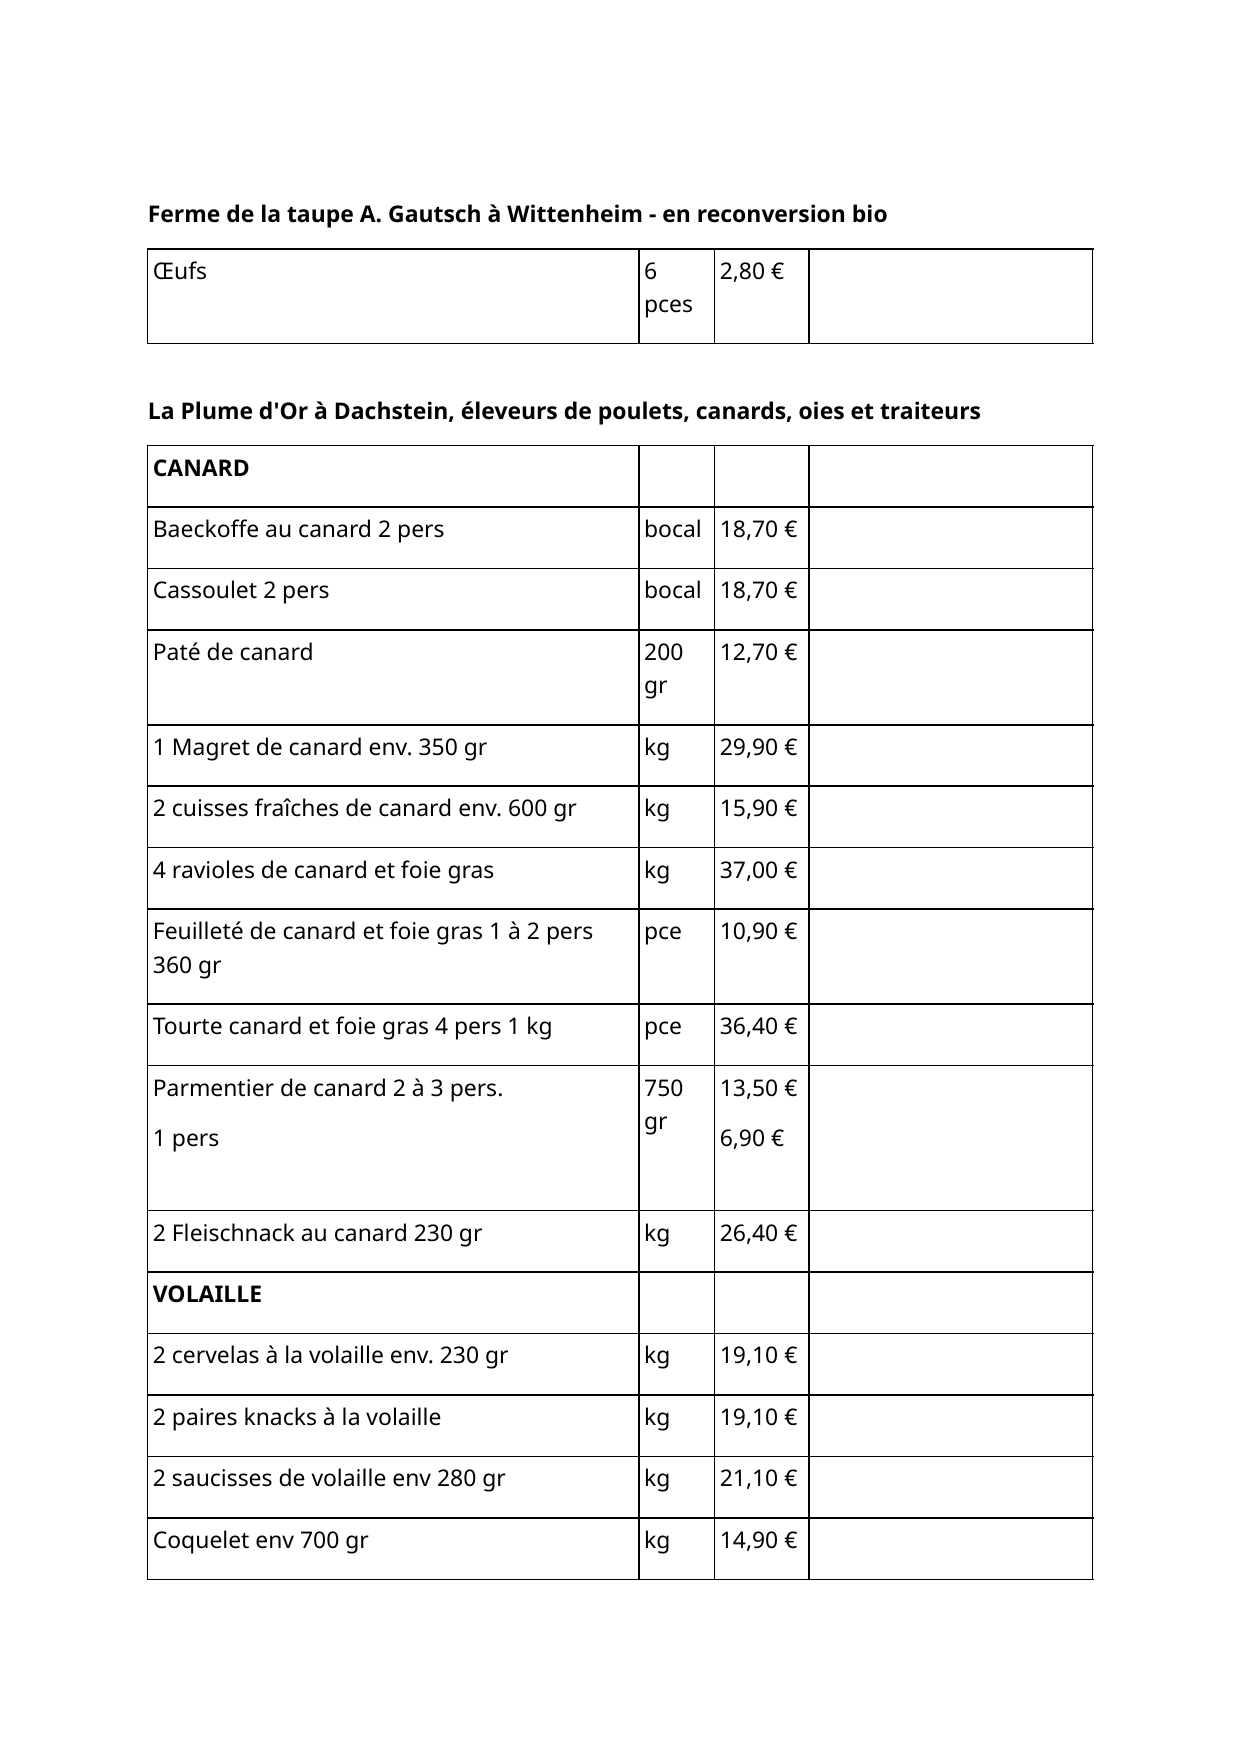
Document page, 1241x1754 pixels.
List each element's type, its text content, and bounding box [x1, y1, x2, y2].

table_cell 18,70 € [715, 508, 808, 568]
table_cell Paté de canard [148, 631, 638, 724]
table_cell kg [640, 1396, 714, 1456]
table_cell 37,00 € [715, 848, 808, 908]
table_cell Tourte canard et foie gras 4 pers 1 kg [148, 1005, 638, 1065]
table_cell [810, 910, 1092, 1003]
table_cell 19,10 € [715, 1396, 808, 1456]
table_cell [810, 726, 1092, 785]
table_cell 19,10 € [715, 1334, 808, 1394]
table_header [640, 446, 714, 506]
table_cell 13,50 € 6,90 € [715, 1066, 808, 1210]
table_cell 4 ravioles de canard et foie gras [148, 848, 638, 908]
table_cell 200 gr [640, 631, 714, 724]
table_cell 1 Magret de canard env. 350 gr [148, 726, 638, 785]
table_cell 750 gr [640, 1066, 714, 1210]
table_cell kg [640, 1519, 714, 1578]
table_cell 29,90 € [715, 726, 808, 785]
table_cell 36,40 € [715, 1005, 808, 1065]
table_cell 26,40 € [715, 1211, 808, 1271]
table_cell VOLAILLE [148, 1273, 638, 1333]
table_cell pce [640, 1005, 714, 1065]
table_cell 10,90 € [715, 910, 808, 1003]
table_cell kg [640, 1457, 714, 1517]
table_cell [810, 1519, 1092, 1578]
table_cell Coquelet env 700 gr [148, 1519, 638, 1578]
table_cell [810, 508, 1092, 568]
table_header 6 pces [640, 250, 714, 343]
table_cell kg [640, 726, 714, 785]
table_header [810, 250, 1092, 343]
table_cell [715, 1273, 808, 1333]
table_header [810, 446, 1092, 506]
table_cell [810, 1273, 1092, 1333]
table_cell [810, 1005, 1092, 1065]
table_cell [810, 1211, 1092, 1271]
table_cell bocal [640, 508, 714, 568]
table_cell Baeckoffe au canard 2 pers [148, 508, 638, 568]
table_cell [810, 787, 1092, 847]
table_cell [810, 1396, 1092, 1456]
table_cell pce [640, 910, 714, 1003]
table_cell bocal [640, 569, 714, 629]
table_header [715, 446, 808, 506]
table_cell 2 Fleischnack au canard 230 gr [148, 1211, 638, 1271]
table_cell 2 cuisses fraîches de canard env. 600 gr [148, 787, 638, 847]
table_cell 12,70 € [715, 631, 808, 724]
text Ferme de la taupe A. Gautsch à Wittenheim - en reconversion bio [148, 198, 1093, 229]
table_header Œufs [148, 250, 638, 343]
table_cell Cassoulet 2 pers [148, 569, 638, 629]
table_cell 14,90 € [715, 1519, 808, 1578]
table_cell [810, 569, 1092, 629]
table_cell 21,10 € [715, 1457, 808, 1517]
table_cell 2 cervelas à la volaille env. 230 gr [148, 1334, 638, 1394]
table_cell [810, 848, 1092, 908]
table_cell 15,90 € [715, 787, 808, 847]
table_cell 18,70 € [715, 569, 808, 629]
table_cell [810, 1066, 1092, 1210]
table_cell kg [640, 1334, 714, 1394]
table_cell [810, 1457, 1092, 1517]
table_cell Parmentier de canard 2 à 3 pers. 1 pers [148, 1066, 638, 1210]
table_cell 2 paires knacks à la volaille [148, 1396, 638, 1456]
table_cell [810, 1334, 1092, 1394]
table_cell Feuilleté de canard et foie gras 1 à 2 pers 360 gr [148, 910, 638, 1003]
text La Plume d'Or à Dachstein, éleveurs de poulets, canards, oies et traiteurs [148, 394, 1093, 426]
table_cell [810, 631, 1092, 724]
table_cell kg [640, 848, 714, 908]
table_header CANARD [148, 446, 638, 506]
table_cell kg [640, 1211, 714, 1271]
table_cell [640, 1273, 714, 1333]
table_cell kg [640, 787, 714, 847]
table_cell 2 saucisses de volaille env 280 gr [148, 1457, 638, 1517]
table_header 2,80 € [715, 250, 808, 343]
